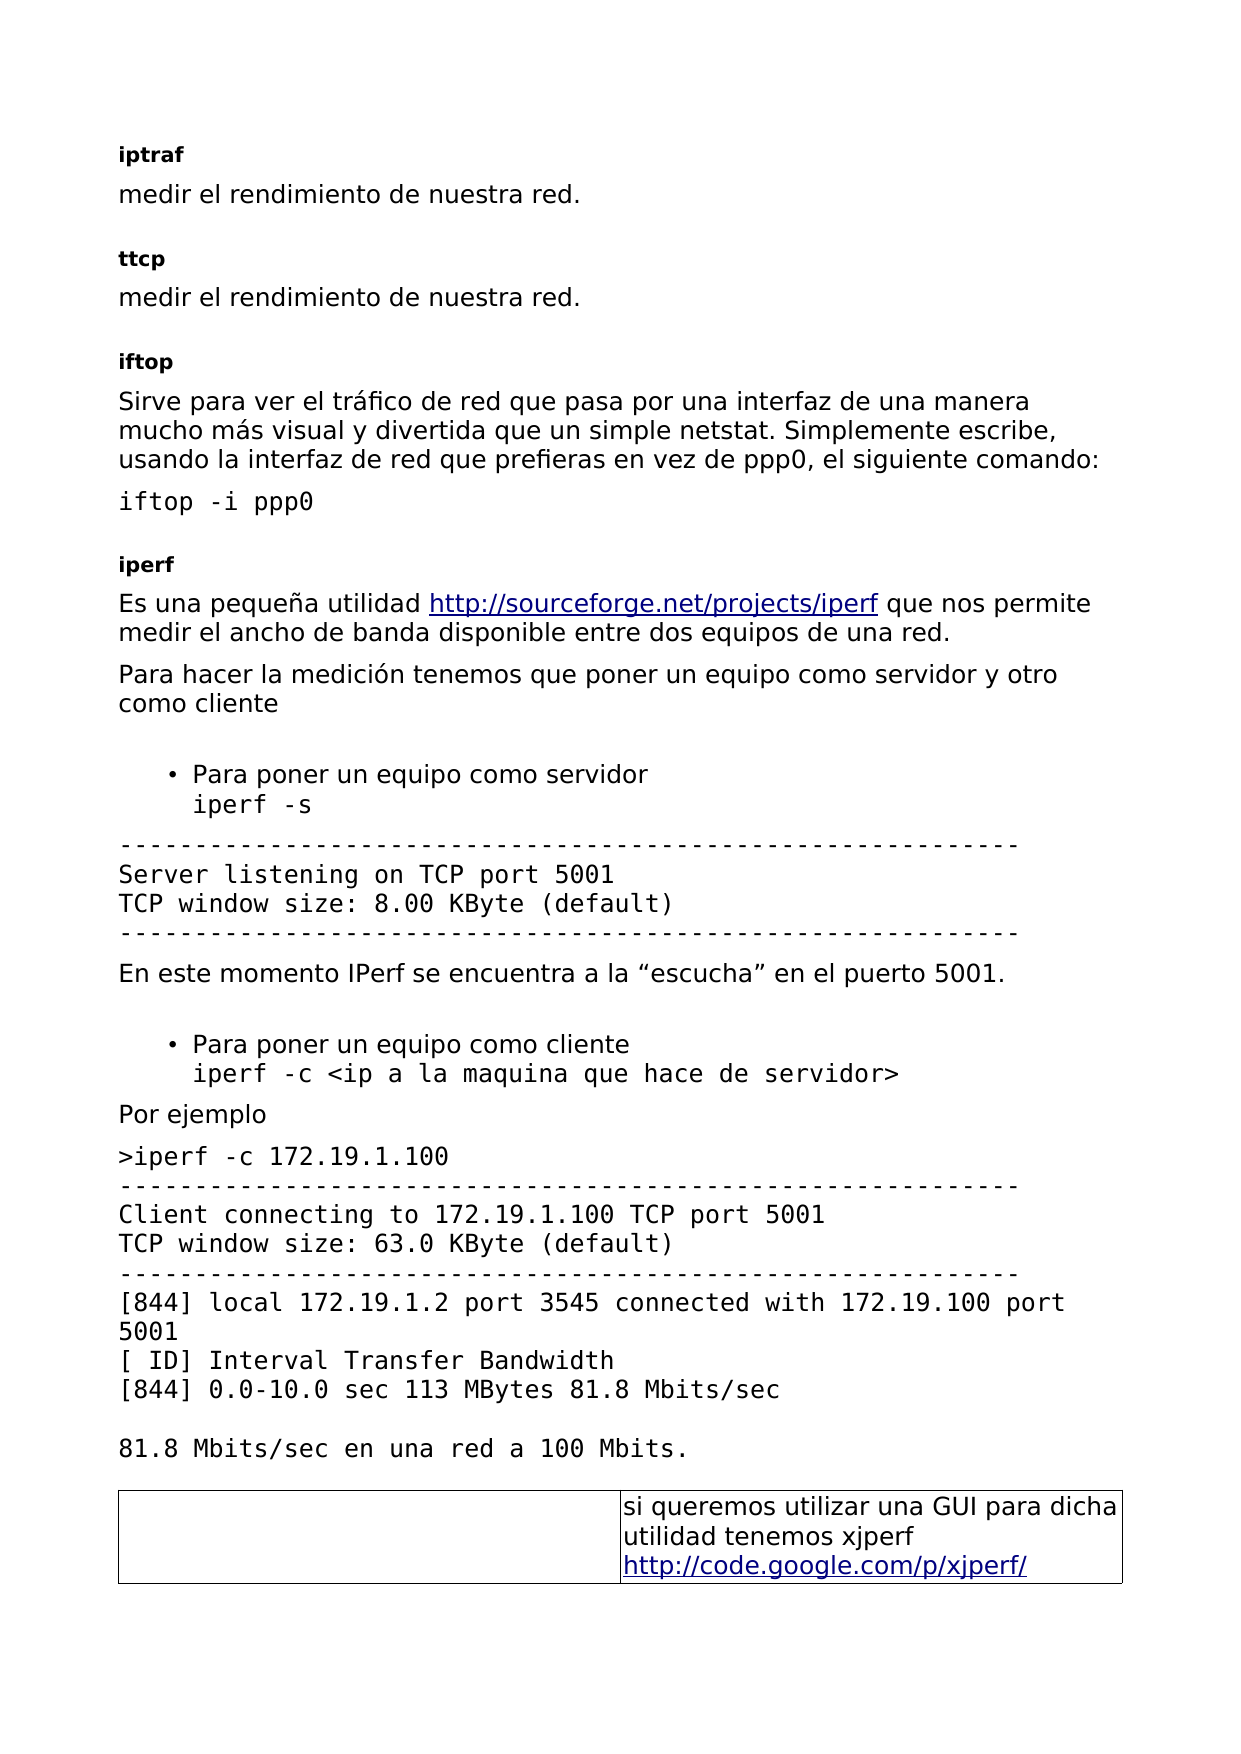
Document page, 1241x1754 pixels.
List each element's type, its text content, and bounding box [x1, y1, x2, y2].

text >iperf -c 172.19.1.100 ------------------------------------------------------------ Client connecting to 172.19.1.100 TCP port 5001 TCP window size: 63.0 KByte (default) ------------------------------------------------------------ [844] local 172.19.1.2 port 3545 connected with 172.19.100 port 5001 [ ID] Interval Transfer Bandwidth [844] 0.0-10.0 sec 113 MBytes 81.8 Mbits/sec 81.8 Mbits/sec en una red a 100 Mbits. [118, 1142, 1122, 1463]
text Sirve para ver el tráfico de red que pasa por una interfaz de una manera mucho más visual y divertida que un simple netstat. Simplemente escribe, usando la interfaz de red que prefieras en vez de ppp0, el siguiente comando: [118, 387, 1122, 474]
text iftop -i ppp0 [118, 487, 1122, 516]
subtitle iperf [118, 553, 1122, 577]
text Por ejemplo [118, 1100, 1122, 1129]
subtitle iftop [118, 350, 1122, 374]
list iperf -c <ip a la maquina que hace de servidor> [177, 1059, 1122, 1089]
subtitle iptraf [118, 143, 1122, 167]
table_header si queremos utilizar una GUI para dicha utilidad tenemos xjperf http://code.google.com/p/xjperf/ [621, 1491, 1122, 1583]
list Para poner un equipo como cliente [177, 1030, 1122, 1059]
table_header [119, 1491, 620, 1583]
text medir el rendimiento de nuestra red. [118, 283, 1122, 312]
text medir el rendimiento de nuestra red. [118, 180, 1122, 209]
subtitle ttcp [118, 247, 1122, 271]
list iperf -s [177, 790, 1122, 819]
text Para hacer la medición tenemos que poner un equipo como servidor y otro como cliente [118, 660, 1122, 719]
list Para poner un equipo como servidor [177, 761, 1122, 790]
text Es una pequeña utilidad http://sourceforge.net/projects/iperf que nos permite medir el ancho de banda disponible entre dos equipos de una red. [118, 589, 1122, 648]
text En este momento IPerf se encuentra a la “escucha” en el puerto 5001. [118, 959, 1122, 988]
text ------------------------------------------------------------ Server listening on TCP port 5001 TCP window size: 8.00 KByte (default) ------------------------------------------------------------ [118, 831, 1122, 947]
